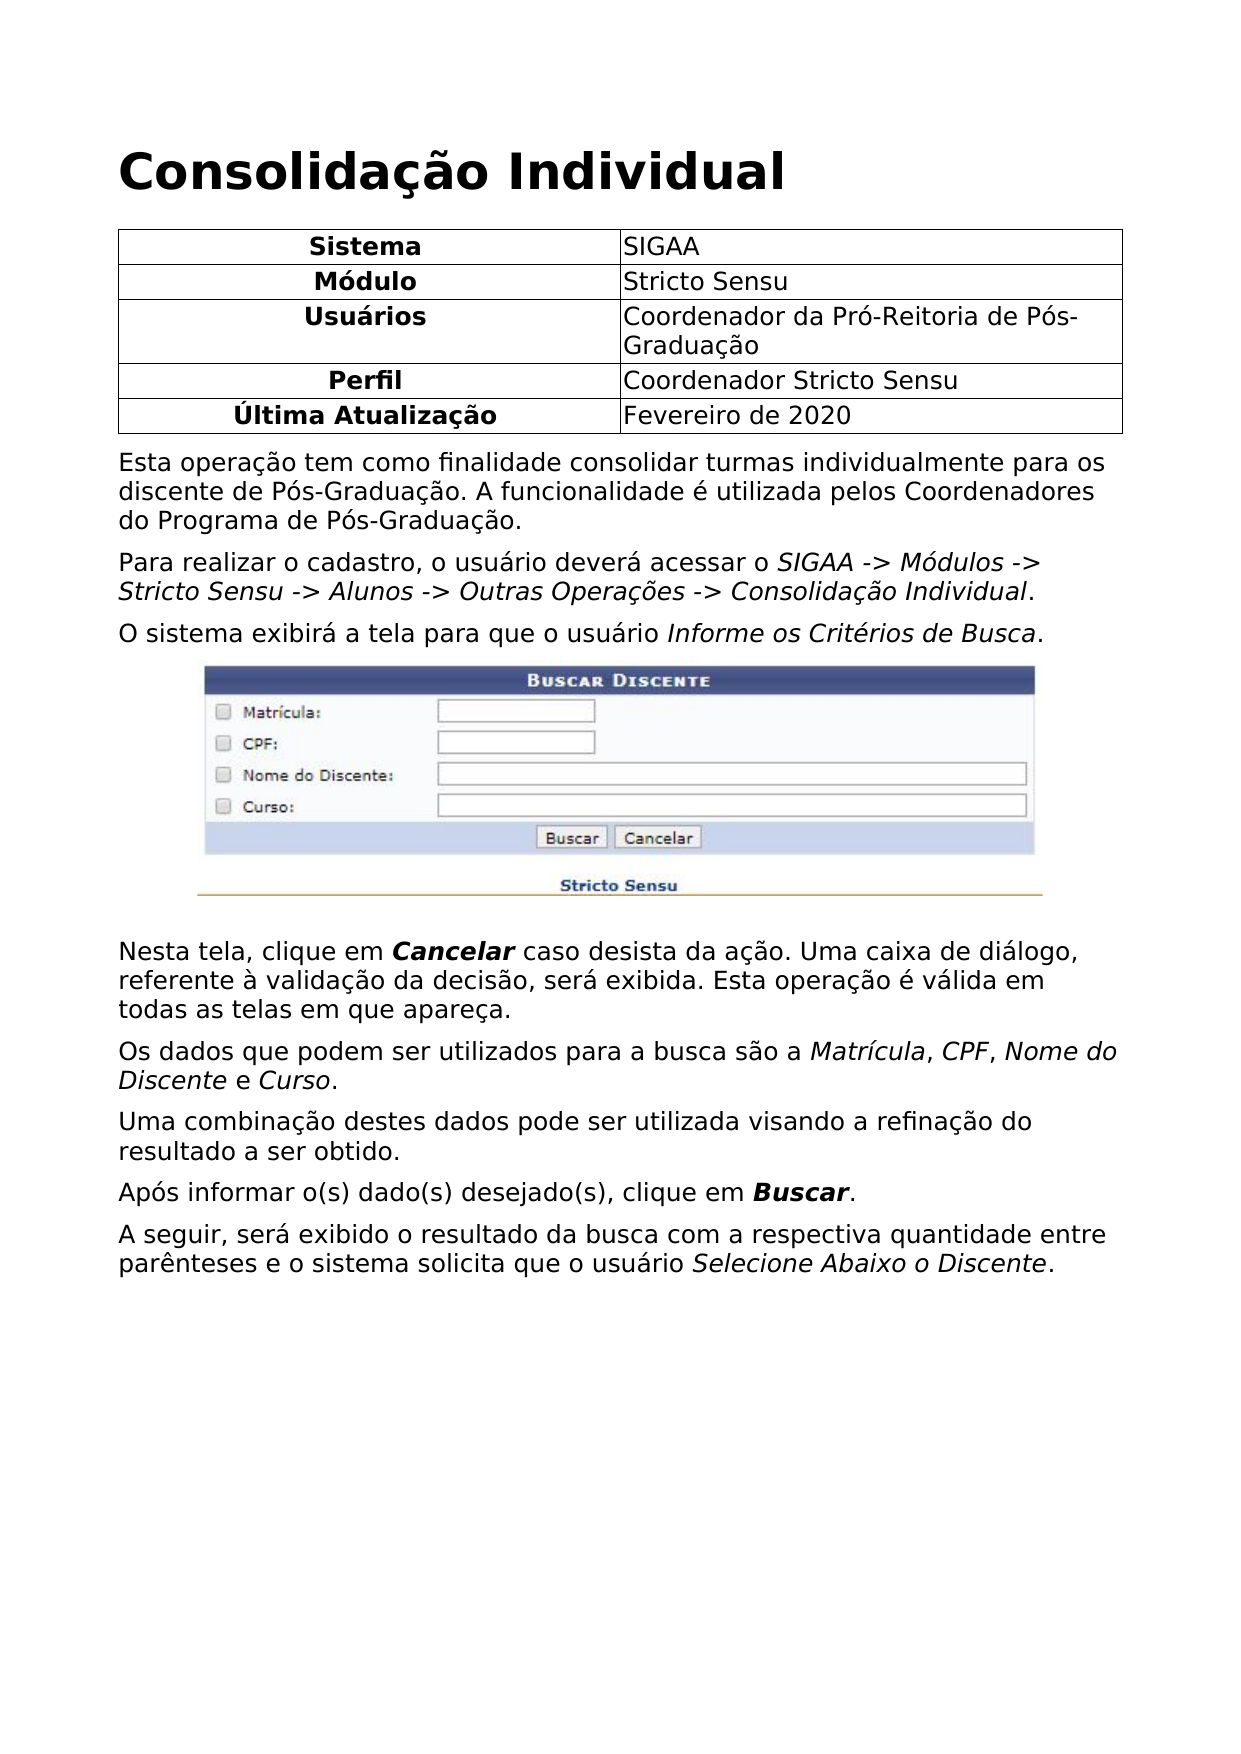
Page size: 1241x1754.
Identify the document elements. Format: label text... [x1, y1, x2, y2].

text A seguir, será exibido o resultado da busca com a respectiva quantidade entre parênteses e o sistema solicita que o usuário Selecione Abaixo o Discente. [118, 1220, 1122, 1278]
text Uma combinação destes dados pode ser utilizada visando a refinação do resultado a ser obtido. [118, 1108, 1122, 1166]
text Após informar o(s) dado(s) desejado(s), clique em Buscar. [118, 1178, 1122, 1208]
table_cell Módulo [119, 265, 620, 299]
table_cell Última Atualização [119, 399, 620, 433]
picture [197, 660, 1043, 896]
text Esta operação tem como finalidade consolidar turmas individualmente para os discente de Pós-Graduação. A funcionalidade é utilizada pelos Coordenadores do Programa de Pós-Graduação. [118, 448, 1122, 536]
table_cell Perfil [119, 364, 620, 398]
table_cell Coordenador Stricto Sensu [621, 364, 1122, 398]
subtitle Consolidação Individual [118, 143, 1122, 201]
text O sistema exibirá a tela para que o usuário Informe os Critérios de Busca. [118, 619, 1122, 648]
table_header Sistema [119, 230, 620, 264]
text Para realizar o cadastro, o usuário deverá acessar o SIGAA -> Módulos -> Stricto Sensu -> Alunos -> Outras Operações -> Consolidação Individual. [118, 548, 1122, 607]
text Os dados que podem ser utilizados para a busca são a Matrícula, CPF, Nome do Discente e Curso. [118, 1037, 1122, 1095]
text Nesta tela, clique em Cancelar caso desista da ação. Uma caixa de diálogo, referente à validação da decisão, será exibida. Esta operação é válida em todas as telas em que apareça. [118, 937, 1122, 1024]
table_cell Stricto Sensu [621, 265, 1122, 299]
table_header SIGAA [621, 230, 1122, 264]
table_cell Coordenador da Pró-Reitoria de Pós-Graduação [621, 300, 1122, 363]
table_cell Fevereiro de 2020 [621, 399, 1122, 433]
table_cell Usuários [119, 300, 620, 363]
